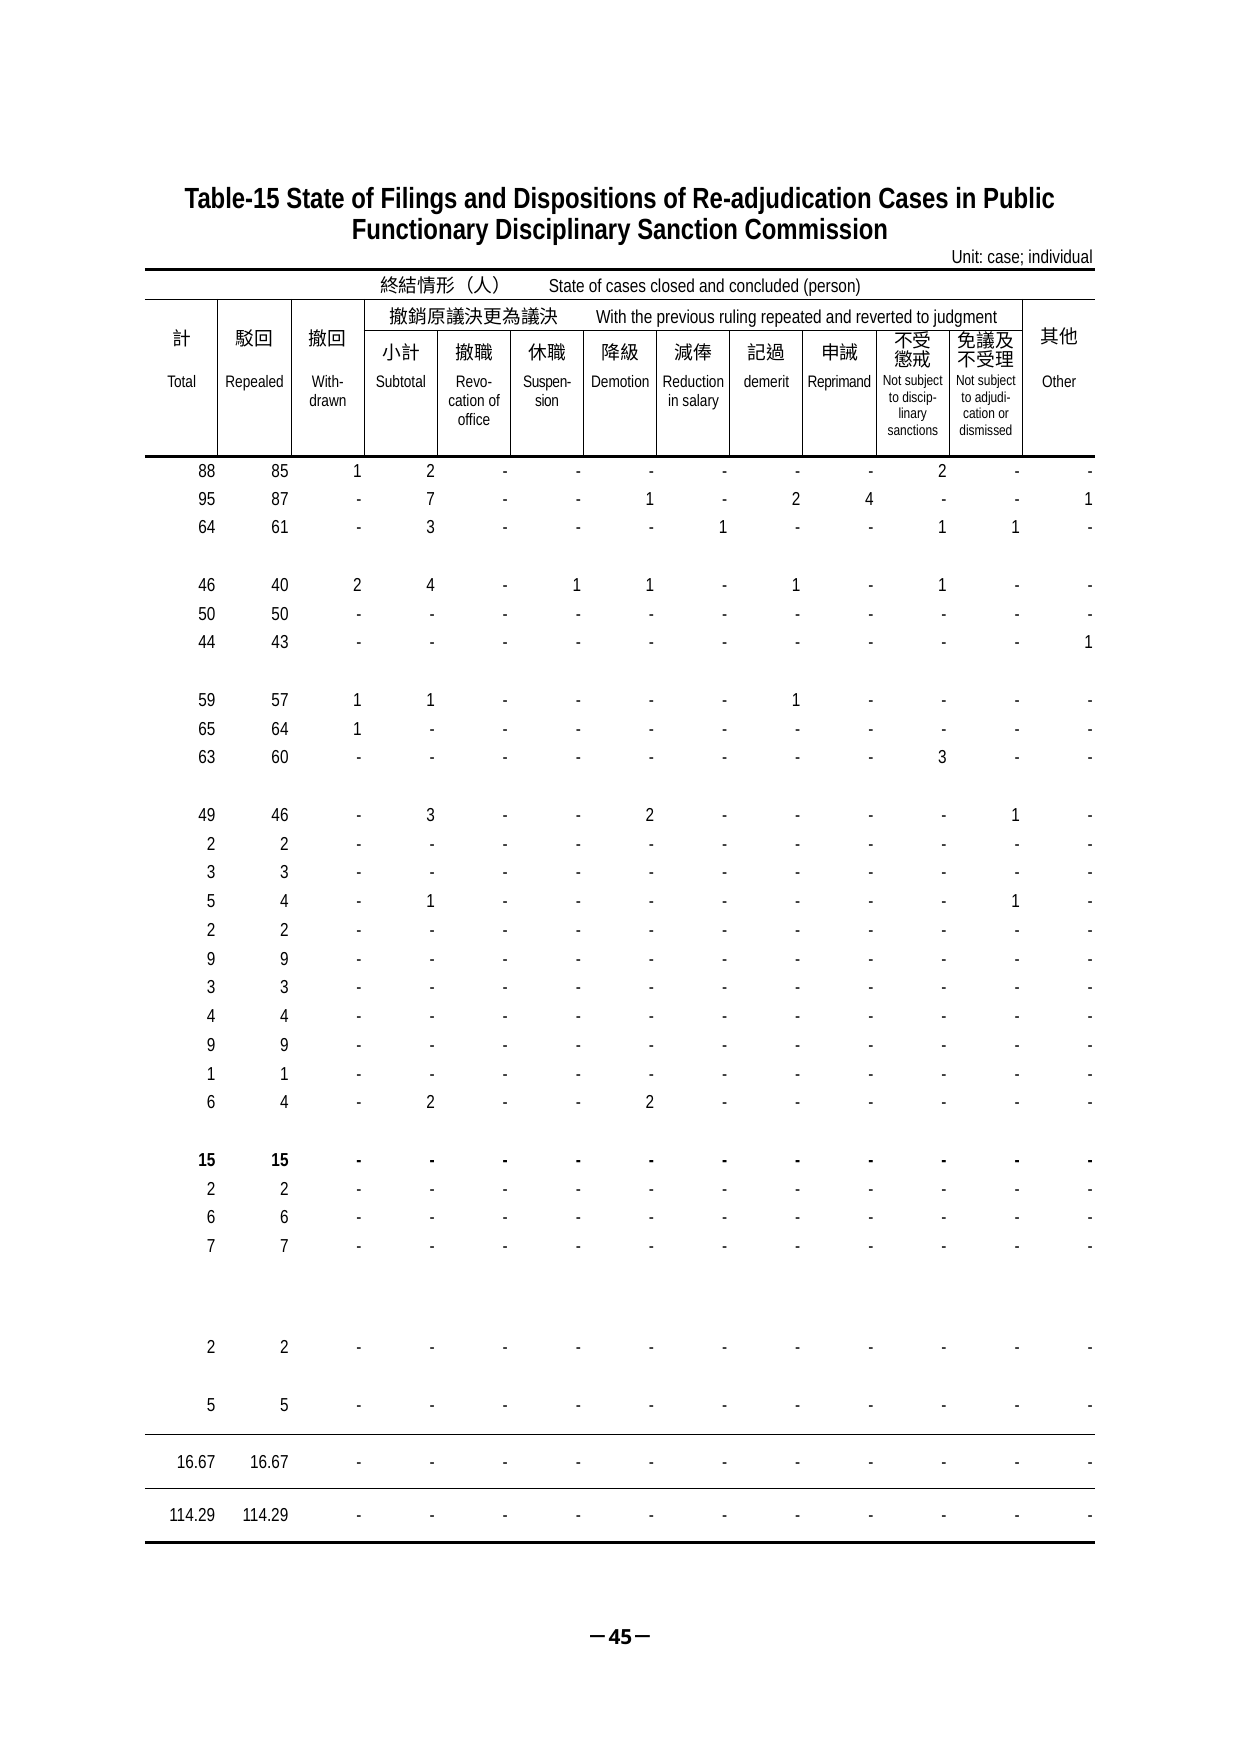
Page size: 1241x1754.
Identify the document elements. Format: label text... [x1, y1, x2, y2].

table_cell - [291, 1001, 364, 1030]
table_cell [876, 1260, 949, 1289]
table_cell 1 [291, 714, 364, 743]
table_cell 46 [145, 570, 218, 599]
table_cell - [949, 858, 1022, 886]
table_cell 50 [218, 599, 291, 628]
table_cell [949, 771, 1022, 800]
table_cell 88 [145, 458, 218, 484]
table_cell [145, 1116, 218, 1145]
table_cell [291, 1289, 364, 1318]
table_cell - [364, 1174, 437, 1203]
table_cell [291, 1116, 364, 1145]
table_cell [291, 1260, 364, 1289]
table_cell - [510, 1030, 583, 1059]
table_cell - [730, 1435, 803, 1487]
table_cell - [584, 944, 657, 973]
text Table-15 State of Filings and Dispositions of Re-adjudication Cases in Public Functionary Disciplinary Sanction Commission [148, 183, 1092, 246]
table_cell - [949, 628, 1022, 656]
table_cell 小計 [365, 331, 437, 372]
table_cell - [584, 1435, 657, 1487]
table_cell 1 [510, 570, 583, 599]
table_cell 撤回 [292, 300, 364, 372]
table_cell 1 [1022, 484, 1095, 513]
table_cell - [876, 829, 949, 858]
table_cell 64 [145, 513, 218, 541]
table_cell - [584, 1231, 657, 1260]
table_cell - [730, 1088, 803, 1116]
table_cell - [584, 886, 657, 915]
table_cell 其他 [1023, 300, 1095, 372]
table_cell - [730, 599, 803, 628]
table_cell Revo- cation of office [438, 372, 510, 455]
table_cell - [364, 915, 437, 944]
table_cell - [1022, 1030, 1095, 1059]
table_cell - [291, 513, 364, 541]
table_cell - [584, 1174, 657, 1203]
table_cell - [876, 1231, 949, 1260]
table_cell - [510, 628, 583, 656]
table_cell [145, 1289, 218, 1318]
table_cell - [803, 1059, 876, 1088]
table_cell - [584, 915, 657, 944]
table_cell [584, 541, 657, 570]
table_cell 3 [145, 973, 218, 1001]
table_cell - [437, 800, 510, 829]
table_cell - [657, 1030, 730, 1059]
table_cell - [364, 599, 437, 628]
table_cell - [657, 1001, 730, 1030]
table_cell 95 [145, 484, 218, 513]
table_cell - [510, 1203, 583, 1231]
table_cell - [876, 1059, 949, 1088]
table_cell - [437, 886, 510, 915]
table_cell [657, 1289, 730, 1318]
table_cell - [657, 1231, 730, 1260]
table_cell Subtotal [365, 372, 437, 455]
table_cell 6 [218, 1203, 291, 1231]
table_cell 記過 [730, 331, 802, 372]
table_cell - [584, 1001, 657, 1030]
table_cell - [730, 973, 803, 1001]
table_cell - [730, 1376, 803, 1434]
table_cell - [437, 1489, 510, 1541]
table_cell - [584, 973, 657, 1001]
table_cell - [876, 1145, 949, 1174]
table_cell 2 [218, 1318, 291, 1376]
table_cell 休職 [511, 331, 583, 372]
table_cell 7 [218, 1231, 291, 1260]
table_cell [657, 541, 730, 570]
table_cell - [364, 743, 437, 771]
table_cell - [510, 829, 583, 858]
table_cell - [291, 1174, 364, 1203]
table_cell 7 [364, 484, 437, 513]
table_header 終結情形（人） State of cases closed and concluded (person) [145, 271, 1095, 299]
table_cell - [657, 1489, 730, 1541]
table_cell [584, 1289, 657, 1318]
table_cell - [876, 1088, 949, 1116]
table_cell - [949, 1145, 1022, 1174]
table_cell - [584, 1030, 657, 1059]
table_cell - [876, 886, 949, 915]
table_cell [657, 1116, 730, 1145]
table_cell - [949, 714, 1022, 743]
table_cell 9 [145, 1030, 218, 1059]
table_cell - [1022, 973, 1095, 1001]
table_cell - [949, 1231, 1022, 1260]
table_cell - [730, 858, 803, 886]
table_cell - [657, 1174, 730, 1203]
table_cell - [510, 944, 583, 973]
table_cell - [803, 1030, 876, 1059]
table_cell 2 [364, 458, 437, 484]
table_cell 2 [876, 458, 949, 484]
table_cell - [437, 944, 510, 973]
table_cell [510, 1260, 583, 1289]
table_cell - [510, 714, 583, 743]
table_cell - [876, 800, 949, 829]
table_cell [437, 656, 510, 685]
table_cell - [803, 858, 876, 886]
table_cell - [730, 1030, 803, 1059]
table_cell - [437, 1203, 510, 1231]
table_cell - [584, 858, 657, 886]
table_cell [364, 1260, 437, 1289]
table_cell [437, 1116, 510, 1145]
table_cell Not subject to adjudi- cation or dismissed [950, 372, 1022, 455]
table_cell - [364, 1435, 437, 1487]
table_cell - [657, 886, 730, 915]
table_cell - [1022, 1376, 1095, 1434]
table_cell - [949, 458, 1022, 484]
table_cell 2 [364, 1088, 437, 1116]
table_cell - [584, 1318, 657, 1376]
table_cell - [803, 800, 876, 829]
table_cell [218, 771, 291, 800]
table_cell - [730, 1489, 803, 1541]
table_cell - [730, 1174, 803, 1203]
table_cell [730, 541, 803, 570]
table_cell 1 [657, 513, 730, 541]
table_cell [364, 656, 437, 685]
table_cell - [437, 1088, 510, 1116]
table_cell - [510, 1174, 583, 1203]
table_cell 2 [145, 829, 218, 858]
table_cell - [1022, 829, 1095, 858]
table_cell 2 [218, 829, 291, 858]
table_cell - [364, 1059, 437, 1088]
table_cell [730, 771, 803, 800]
table_cell - [657, 458, 730, 484]
table_cell - [657, 1435, 730, 1487]
table_cell [510, 771, 583, 800]
table_cell - [437, 458, 510, 484]
table_cell [291, 656, 364, 685]
table_cell - [291, 1489, 364, 1541]
table_cell - [510, 484, 583, 513]
table_cell [584, 656, 657, 685]
table_cell - [510, 1145, 583, 1174]
table_cell 駁回 [218, 300, 291, 372]
table_cell - [510, 886, 583, 915]
table_cell - [876, 1001, 949, 1030]
table_cell 計 [145, 300, 217, 372]
table_cell [803, 541, 876, 570]
table_cell - [291, 1231, 364, 1260]
table_cell - [730, 714, 803, 743]
table_cell - [1022, 1088, 1095, 1116]
table_cell - [803, 743, 876, 771]
table_cell - [657, 628, 730, 656]
table_cell 2 [291, 570, 364, 599]
table_cell 5 [218, 1376, 291, 1434]
table_cell - [364, 1030, 437, 1059]
table_cell - [803, 1231, 876, 1260]
table_cell - [1022, 1318, 1095, 1376]
table_cell [803, 1116, 876, 1145]
table_cell 5 [145, 886, 218, 915]
table_cell [657, 771, 730, 800]
table_cell - [730, 915, 803, 944]
table_cell [291, 541, 364, 570]
table_cell - [437, 1030, 510, 1059]
table_cell - [437, 628, 510, 656]
table_cell 減俸 [657, 331, 729, 372]
table_cell [876, 1116, 949, 1145]
table_cell 60 [218, 743, 291, 771]
table_cell - [730, 886, 803, 915]
table_cell [364, 1289, 437, 1318]
table_cell - [291, 1318, 364, 1376]
table_cell - [510, 685, 583, 714]
table_cell - [803, 973, 876, 1001]
table_cell [510, 541, 583, 570]
table_cell - [657, 973, 730, 1001]
table_cell 1 [876, 570, 949, 599]
table_cell 2 [145, 915, 218, 944]
table_cell - [657, 858, 730, 886]
table_cell - [510, 973, 583, 1001]
table_cell - [949, 1059, 1022, 1088]
table_cell - [949, 1030, 1022, 1059]
table_cell [291, 771, 364, 800]
table_cell - [437, 513, 510, 541]
table_cell [218, 1260, 291, 1289]
table_cell Reprimand [803, 372, 876, 455]
table_cell 9 [218, 1030, 291, 1059]
table_cell 1 [291, 458, 364, 484]
table_cell With- drawn [292, 372, 364, 455]
table_cell - [657, 484, 730, 513]
table_cell 1 [291, 685, 364, 714]
table_cell - [803, 714, 876, 743]
table_cell - [364, 1376, 437, 1434]
table_cell - [510, 858, 583, 886]
table_cell [730, 1289, 803, 1318]
table_cell - [657, 1145, 730, 1174]
table_cell - [949, 1001, 1022, 1030]
table_cell - [803, 1145, 876, 1174]
table_cell 16.67 [145, 1435, 218, 1487]
table_cell - [949, 915, 1022, 944]
table_cell - [510, 1059, 583, 1088]
table_cell - [803, 1376, 876, 1434]
table_cell [730, 656, 803, 685]
table_cell - [949, 973, 1022, 1001]
table_cell - [876, 628, 949, 656]
table_cell [803, 771, 876, 800]
table_cell Other [1023, 372, 1095, 455]
table_cell - [876, 1435, 949, 1487]
table_cell - [437, 570, 510, 599]
table_cell - [657, 1376, 730, 1434]
table_cell [1022, 1289, 1095, 1318]
table_cell [949, 1260, 1022, 1289]
table_cell 2 [584, 800, 657, 829]
table_cell 40 [218, 570, 291, 599]
table_cell - [1022, 1489, 1095, 1541]
table_cell - [803, 1203, 876, 1231]
table_cell [364, 771, 437, 800]
table_cell - [730, 1145, 803, 1174]
table_cell [657, 1260, 730, 1289]
table_cell 4 [218, 1001, 291, 1030]
table_cell 15 [145, 1145, 218, 1174]
table_cell - [584, 1059, 657, 1088]
table_cell - [949, 1376, 1022, 1434]
table_cell - [510, 800, 583, 829]
table_cell [218, 541, 291, 570]
table_cell 49 [145, 800, 218, 829]
table_cell - [510, 1231, 583, 1260]
table_cell [876, 541, 949, 570]
table_cell 2 [145, 1318, 218, 1376]
table_cell - [803, 570, 876, 599]
table_cell - [657, 800, 730, 829]
table_cell - [657, 944, 730, 973]
table_cell 57 [218, 685, 291, 714]
table_cell - [657, 570, 730, 599]
table_cell 4 [218, 886, 291, 915]
table_cell - [730, 513, 803, 541]
table_cell - [803, 1435, 876, 1487]
table_cell 1 [949, 800, 1022, 829]
table_cell - [364, 1489, 437, 1541]
table_cell 16.67 [218, 1435, 291, 1487]
table_cell - [876, 858, 949, 886]
table_cell [145, 541, 218, 570]
table_cell [1022, 541, 1095, 570]
table_cell Suspen- sion [511, 372, 583, 455]
table_cell 2 [730, 484, 803, 513]
table_cell - [437, 1001, 510, 1030]
table_cell 114.29 [218, 1489, 291, 1541]
table_cell - [437, 829, 510, 858]
table_cell - [437, 599, 510, 628]
table_cell [803, 1260, 876, 1289]
table_cell - [803, 1318, 876, 1376]
table_cell - [657, 685, 730, 714]
table_cell - [291, 886, 364, 915]
table_cell - [949, 1088, 1022, 1116]
table_cell 64 [218, 714, 291, 743]
table_cell Not subject to discip- linary sanctions [877, 372, 949, 455]
table_cell [437, 541, 510, 570]
table_cell - [803, 628, 876, 656]
table_cell - [876, 915, 949, 944]
table_cell - [437, 484, 510, 513]
text Unit: case; individual [148, 246, 1092, 268]
table_cell 15 [218, 1145, 291, 1174]
table_cell - [1022, 1174, 1095, 1203]
table_cell 降級 [584, 331, 656, 372]
table_cell 1 [364, 685, 437, 714]
table_cell - [364, 1318, 437, 1376]
table_cell 免議及不受理 [950, 331, 1022, 372]
table_cell - [949, 1174, 1022, 1203]
table_cell - [1022, 944, 1095, 973]
table_cell - [949, 829, 1022, 858]
table_cell - [657, 1059, 730, 1088]
table_cell - [949, 1435, 1022, 1487]
table_cell 4 [364, 570, 437, 599]
table_cell - [437, 1145, 510, 1174]
table_cell 3 [364, 513, 437, 541]
table_cell - [364, 1001, 437, 1030]
table_cell - [657, 714, 730, 743]
table_cell - [803, 915, 876, 944]
table_cell 43 [218, 628, 291, 656]
table_cell - [510, 458, 583, 484]
table_cell 3 [876, 743, 949, 771]
table_cell - [1022, 1231, 1095, 1260]
table_cell - [291, 1030, 364, 1059]
table_cell demerit [730, 372, 802, 455]
table_cell 5 [145, 1376, 218, 1434]
table_cell [1022, 656, 1095, 685]
table_cell - [657, 599, 730, 628]
table_cell [730, 1116, 803, 1145]
table_cell - [510, 599, 583, 628]
table_cell - [730, 944, 803, 973]
table_cell [949, 1116, 1022, 1145]
table_cell - [876, 1318, 949, 1376]
table_cell [1022, 1116, 1095, 1145]
table_cell [145, 1260, 218, 1289]
table_cell - [291, 944, 364, 973]
table_cell - [291, 973, 364, 1001]
table_cell - [437, 1174, 510, 1203]
table_cell - [730, 1318, 803, 1376]
table_cell 1 [730, 685, 803, 714]
table_cell [803, 656, 876, 685]
table_cell - [291, 599, 364, 628]
table_cell 7 [145, 1231, 218, 1260]
table_cell - [803, 513, 876, 541]
table_cell - [584, 599, 657, 628]
table_cell - [803, 599, 876, 628]
table_cell - [291, 858, 364, 886]
table_cell - [364, 714, 437, 743]
table_cell 1 [949, 886, 1022, 915]
table_cell - [437, 1059, 510, 1088]
table_cell [145, 656, 218, 685]
table_cell - [730, 1231, 803, 1260]
table_cell [876, 656, 949, 685]
table_cell 1 [876, 513, 949, 541]
table_cell - [803, 944, 876, 973]
table_cell - [364, 829, 437, 858]
table_cell - [437, 685, 510, 714]
table_cell - [1022, 513, 1095, 541]
table_cell - [949, 685, 1022, 714]
table_cell - [584, 1203, 657, 1231]
table_cell - [437, 1376, 510, 1434]
table_cell 1 [1022, 628, 1095, 656]
table_cell - [291, 1145, 364, 1174]
table_cell - [876, 484, 949, 513]
table_cell - [876, 1174, 949, 1203]
table_cell - [876, 599, 949, 628]
table_cell - [876, 973, 949, 1001]
table_cell 9 [218, 944, 291, 973]
table_cell [584, 771, 657, 800]
table_cell - [949, 570, 1022, 599]
table_cell [437, 771, 510, 800]
table_cell - [949, 1318, 1022, 1376]
table_cell 2 [584, 1088, 657, 1116]
table_cell 61 [218, 513, 291, 541]
table_cell - [291, 1203, 364, 1231]
table_cell 申誡 [803, 331, 876, 372]
table_cell [510, 656, 583, 685]
table_cell - [730, 1203, 803, 1231]
table_cell 87 [218, 484, 291, 513]
table_cell - [876, 1376, 949, 1434]
table_cell - [657, 829, 730, 858]
table_cell - [291, 1088, 364, 1116]
table_cell [364, 541, 437, 570]
table_cell [510, 1116, 583, 1145]
table_cell [1022, 1260, 1095, 1289]
table_cell 3 [218, 858, 291, 886]
table_cell - [510, 1318, 583, 1376]
table_cell [1022, 771, 1095, 800]
table_cell - [437, 858, 510, 886]
table_cell 2 [218, 915, 291, 944]
table_cell [584, 1260, 657, 1289]
table_cell 46 [218, 800, 291, 829]
table_cell - [1022, 886, 1095, 915]
table_cell [218, 1289, 291, 1318]
table_cell - [803, 886, 876, 915]
table_cell - [657, 1088, 730, 1116]
table_cell [437, 1289, 510, 1318]
table_cell - [730, 829, 803, 858]
table_cell [949, 541, 1022, 570]
table_cell - [364, 858, 437, 886]
table_cell 1 [584, 484, 657, 513]
table_cell 1 [949, 513, 1022, 541]
table_cell 6 [145, 1088, 218, 1116]
table_cell - [364, 628, 437, 656]
table_cell 1 [730, 570, 803, 599]
table_cell 44 [145, 628, 218, 656]
table_cell 3 [145, 858, 218, 886]
table_cell 撤職 [438, 331, 510, 372]
table_cell [145, 771, 218, 800]
table_cell - [803, 1001, 876, 1030]
table_cell - [437, 1318, 510, 1376]
table_cell - [876, 685, 949, 714]
table_cell [364, 1116, 437, 1145]
table_cell - [657, 915, 730, 944]
table_cell - [364, 1231, 437, 1260]
table_cell - [437, 973, 510, 1001]
table_cell - [1022, 599, 1095, 628]
table_cell 不受 懲戒 [877, 331, 949, 372]
table_cell - [291, 915, 364, 944]
table_cell 撤銷原議決更為議決 With the previous ruling repeated and reverted to judgment [365, 300, 1022, 330]
table_cell Demotion [584, 372, 656, 455]
table_cell - [1022, 1001, 1095, 1030]
table_cell - [364, 1145, 437, 1174]
table_cell - [730, 800, 803, 829]
table_cell [803, 1289, 876, 1318]
table_cell - [1022, 1059, 1095, 1088]
table_cell - [510, 1376, 583, 1434]
table_cell - [584, 1145, 657, 1174]
table_cell - [876, 944, 949, 973]
table_cell 4 [803, 484, 876, 513]
table_cell - [510, 915, 583, 944]
table_cell 1 [364, 886, 437, 915]
table_cell - [437, 1435, 510, 1487]
table_cell - [730, 743, 803, 771]
table_cell - [510, 1489, 583, 1541]
table_cell - [291, 743, 364, 771]
table_cell - [1022, 1203, 1095, 1231]
table_cell - [510, 1001, 583, 1030]
table_cell - [437, 714, 510, 743]
table_cell - [876, 1489, 949, 1541]
table_cell - [803, 1174, 876, 1203]
table_cell 3 [218, 973, 291, 1001]
table_cell - [730, 458, 803, 484]
table_cell 6 [145, 1203, 218, 1231]
table_cell - [1022, 714, 1095, 743]
table_cell - [1022, 570, 1095, 599]
table_cell - [803, 685, 876, 714]
table_cell - [876, 714, 949, 743]
table_cell - [291, 829, 364, 858]
table_cell 3 [364, 800, 437, 829]
table_cell - [1022, 685, 1095, 714]
table_cell [437, 1260, 510, 1289]
table_cell [876, 771, 949, 800]
table_cell - [1022, 1435, 1095, 1487]
table_cell [584, 1116, 657, 1145]
table_cell 1 [584, 570, 657, 599]
table_cell 65 [145, 714, 218, 743]
table_cell [949, 1289, 1022, 1318]
table_cell 63 [145, 743, 218, 771]
table_cell - [1022, 743, 1095, 771]
table_cell - [291, 1059, 364, 1088]
table_cell - [949, 1203, 1022, 1231]
table_cell - [803, 1489, 876, 1541]
table_cell - [1022, 800, 1095, 829]
table_cell 114.29 [145, 1489, 218, 1541]
table_cell - [730, 628, 803, 656]
table_cell [218, 656, 291, 685]
table_cell - [364, 973, 437, 1001]
table_cell - [291, 484, 364, 513]
table_cell - [510, 1435, 583, 1487]
table_cell - [437, 1231, 510, 1260]
table_cell - [1022, 1145, 1095, 1174]
table_cell - [876, 1203, 949, 1231]
table_cell - [949, 484, 1022, 513]
table_cell - [364, 1203, 437, 1231]
table_cell - [437, 915, 510, 944]
table_cell - [803, 1088, 876, 1116]
table_cell - [291, 1376, 364, 1434]
table_cell - [584, 829, 657, 858]
table_cell [876, 1289, 949, 1318]
table_cell [218, 1116, 291, 1145]
table_cell - [584, 714, 657, 743]
table_cell 85 [218, 458, 291, 484]
table_cell 1 [218, 1059, 291, 1088]
table_cell - [437, 743, 510, 771]
table_cell - [510, 743, 583, 771]
table_cell 9 [145, 944, 218, 973]
table_cell 2 [218, 1174, 291, 1203]
table_cell Repealed [218, 372, 291, 455]
table_cell 1 [145, 1059, 218, 1088]
table_cell - [657, 743, 730, 771]
table_cell - [584, 458, 657, 484]
table_cell - [584, 743, 657, 771]
table_cell - [876, 1030, 949, 1059]
table_cell - [657, 1318, 730, 1376]
table_cell - [364, 944, 437, 973]
table_cell - [291, 628, 364, 656]
table_cell - [949, 1489, 1022, 1541]
table_cell - [1022, 858, 1095, 886]
table_cell 2 [145, 1174, 218, 1203]
table_cell - [730, 1001, 803, 1030]
table_cell - [584, 1489, 657, 1541]
table_cell - [291, 800, 364, 829]
table_cell - [291, 1435, 364, 1487]
table_cell - [1022, 915, 1095, 944]
table_cell 50 [145, 599, 218, 628]
table_cell [510, 1289, 583, 1318]
table_cell - [949, 743, 1022, 771]
table_cell - [584, 513, 657, 541]
table_cell - [584, 628, 657, 656]
table_cell - [803, 458, 876, 484]
table_cell [949, 656, 1022, 685]
table_cell - [510, 513, 583, 541]
table_cell - [949, 944, 1022, 973]
table_cell - [584, 685, 657, 714]
table_cell - [657, 1203, 730, 1231]
table_cell Reduction in salary [657, 372, 729, 455]
table_cell - [803, 829, 876, 858]
table_cell - [730, 1059, 803, 1088]
table_cell - [510, 1088, 583, 1116]
table_cell [657, 656, 730, 685]
table_cell 59 [145, 685, 218, 714]
table_cell - [1022, 458, 1095, 484]
table_cell [730, 1260, 803, 1289]
table_cell 4 [145, 1001, 218, 1030]
table_cell - [949, 599, 1022, 628]
table_cell Total [145, 372, 217, 455]
table_cell - [584, 1376, 657, 1434]
table_cell 4 [218, 1088, 291, 1116]
